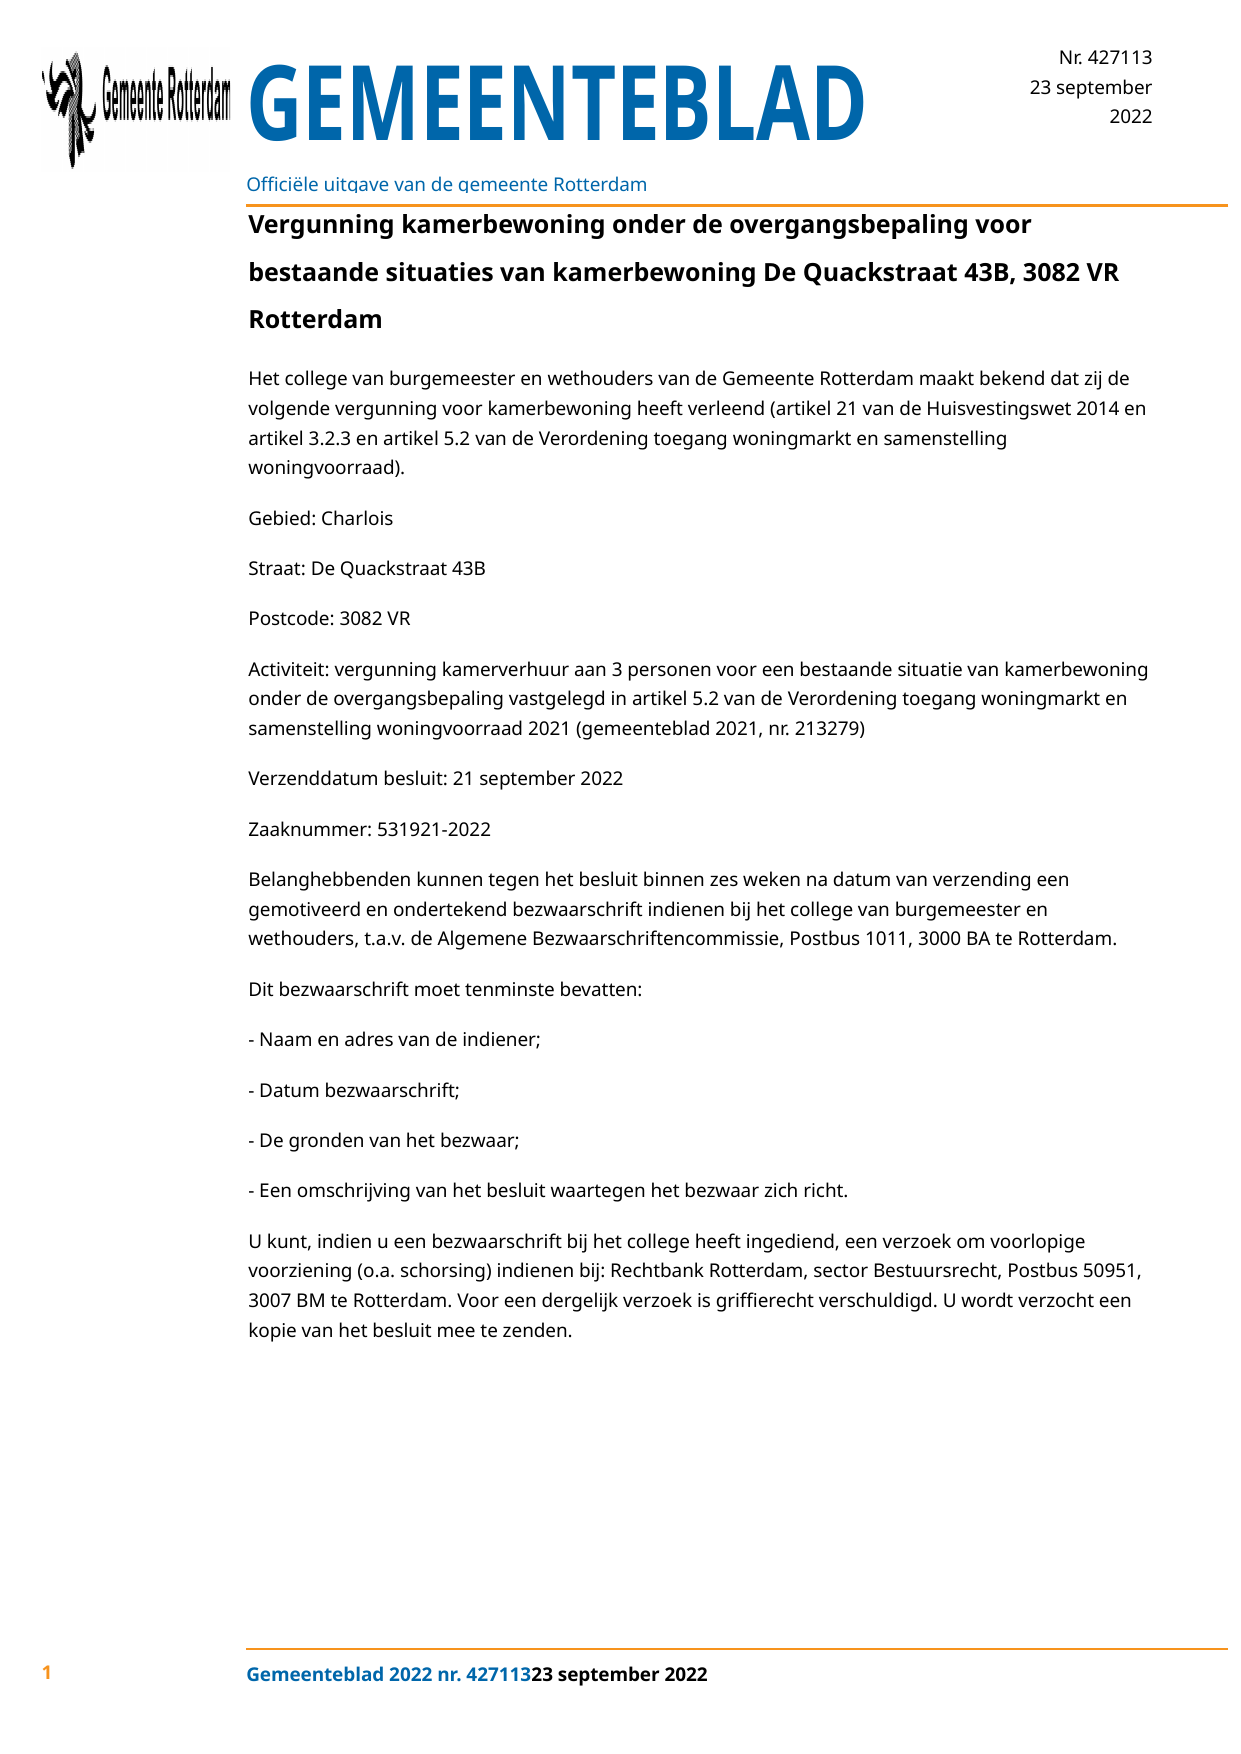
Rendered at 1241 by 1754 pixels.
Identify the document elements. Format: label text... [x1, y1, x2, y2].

text - Naam en adres van de indiener; [248, 1026, 1152, 1052]
text Gebied: Charlois [248, 505, 1152, 530]
text Straat: De Quackstraat 43B [248, 555, 1152, 581]
picture [41, 47, 231, 172]
text Vergunning kamerbewoning onder de overgangsbepaling voor bestaande situaties van kamerbewoning De Quackstraat 43B, 3082 VR Rotterdam [248, 207, 1152, 336]
text Dit bezwaarschrift moet tenminste bevatten: [248, 976, 1152, 1002]
text Postcode: 3082 VR [248, 606, 1152, 631]
text Het college van burgemeester en wethouders van de Gemeente Rotterdam maakt bekend dat zij de volgende vergunning voor kamerbewoning heeft verleend (artikel 21 van de Huisvestingswet 2014 en artikel 3.2.3 en artikel 5.2 van de Verordening toegang woningmarkt en samenstelling woningvoorraad). [248, 366, 1152, 480]
text Activiteit: vergunning kamerverhuur aan 3 personen voor een bestaande situatie van kamerbewoning onder de overgangsbepaling vastgelegd in artikel 5.2 van de Verordening toegang woningmarkt en samenstelling woningvoorraad 2021 (gemeenteblad 2021, nr. 213279) [248, 656, 1152, 741]
text Verzenddatum besluit: 21 september 2022 [248, 766, 1152, 791]
text - Een omschrijving van het besluit waartegen het bezwaar zich richt. [248, 1178, 1152, 1203]
text U kunt, indien u een bezwaarschrift bij het college heeft ingediend, een verzoek om voorlopige voorziening (o.a. schorsing) indienen bij: Rechtbank Rotterdam, sector Bestuursrecht, Postbus 50951, 3007 BM te Rotterdam. Voor een dergelijk verzoek is griffierecht verschuldigd. U wordt verzocht een kopie van het besluit mee te zenden. [248, 1228, 1152, 1342]
text - Datum bezwaarschrift; [248, 1077, 1152, 1102]
text Zaaknummer: 531921-2022 [248, 816, 1152, 842]
text - De gronden van het bezwaar; [248, 1127, 1152, 1153]
text Belanghebbenden kunnen tegen het besluit binnen zes weken na datum van verzending een gemotiveerd en ondertekend bezwaarschrift indienen bij het college van burgemeester en wethouders, t.a.v. de Algemene Bezwaarschriftencommissie, Postbus 1011, 3000 BA te Rotterdam. [248, 866, 1152, 951]
